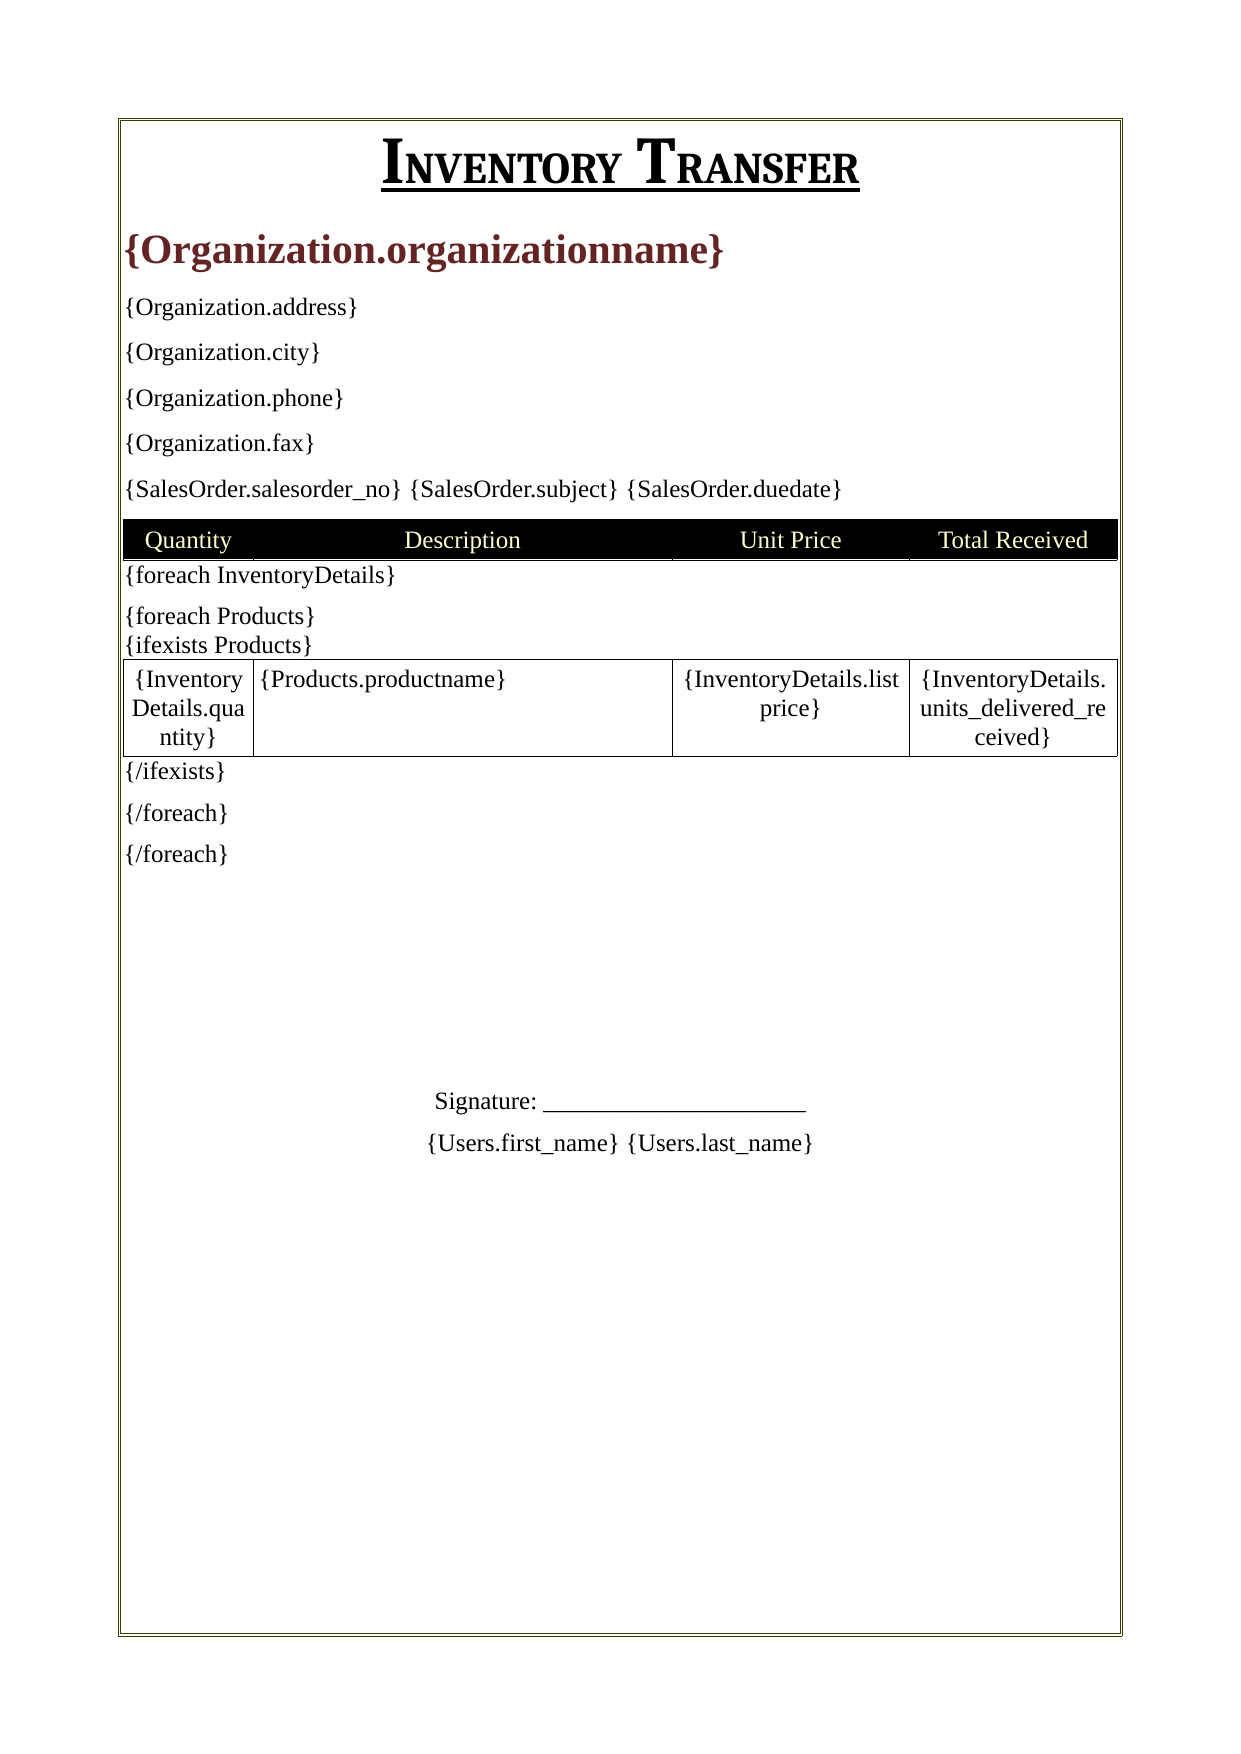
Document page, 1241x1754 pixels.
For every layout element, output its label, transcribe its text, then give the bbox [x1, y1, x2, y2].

text {/foreach} [123, 839, 1117, 868]
table_header {InventoryDetails.quantity} [124, 660, 253, 756]
text {Organization.organizationname} [123, 224, 1117, 272]
table_header Total Received [910, 520, 1117, 559]
table_header {InventoryDetails.listprice} [673, 660, 909, 756]
text {Organization.fax} [123, 428, 1117, 457]
table_header {Products.productname} [254, 660, 672, 756]
text Inventory Transfer [123, 123, 1117, 200]
text {foreach InventoryDetails} [123, 561, 1117, 588]
text Signature: _____________________ [123, 1086, 1117, 1115]
text {/foreach} [123, 798, 1117, 826]
table_header {InventoryDetails.units_delivered_received} [910, 660, 1117, 756]
table_header Unit Price [673, 520, 909, 559]
text {foreach Products} [123, 601, 1117, 630]
text {/ifexists} [123, 757, 1117, 785]
text {Organization.address} [123, 292, 1117, 320]
text {Organization.city} [123, 337, 1117, 366]
text {Organization.phone} [123, 383, 1117, 411]
text {SalesOrder.salesorder_no} {SalesOrder.subject} {SalesOrder.duedate} [123, 474, 1117, 502]
text {ifexists Products} [123, 630, 1117, 658]
table_header Quantity [124, 520, 253, 559]
text {Users.first_name} {Users.last_name} [123, 1128, 1117, 1156]
table_header Description [254, 520, 672, 559]
